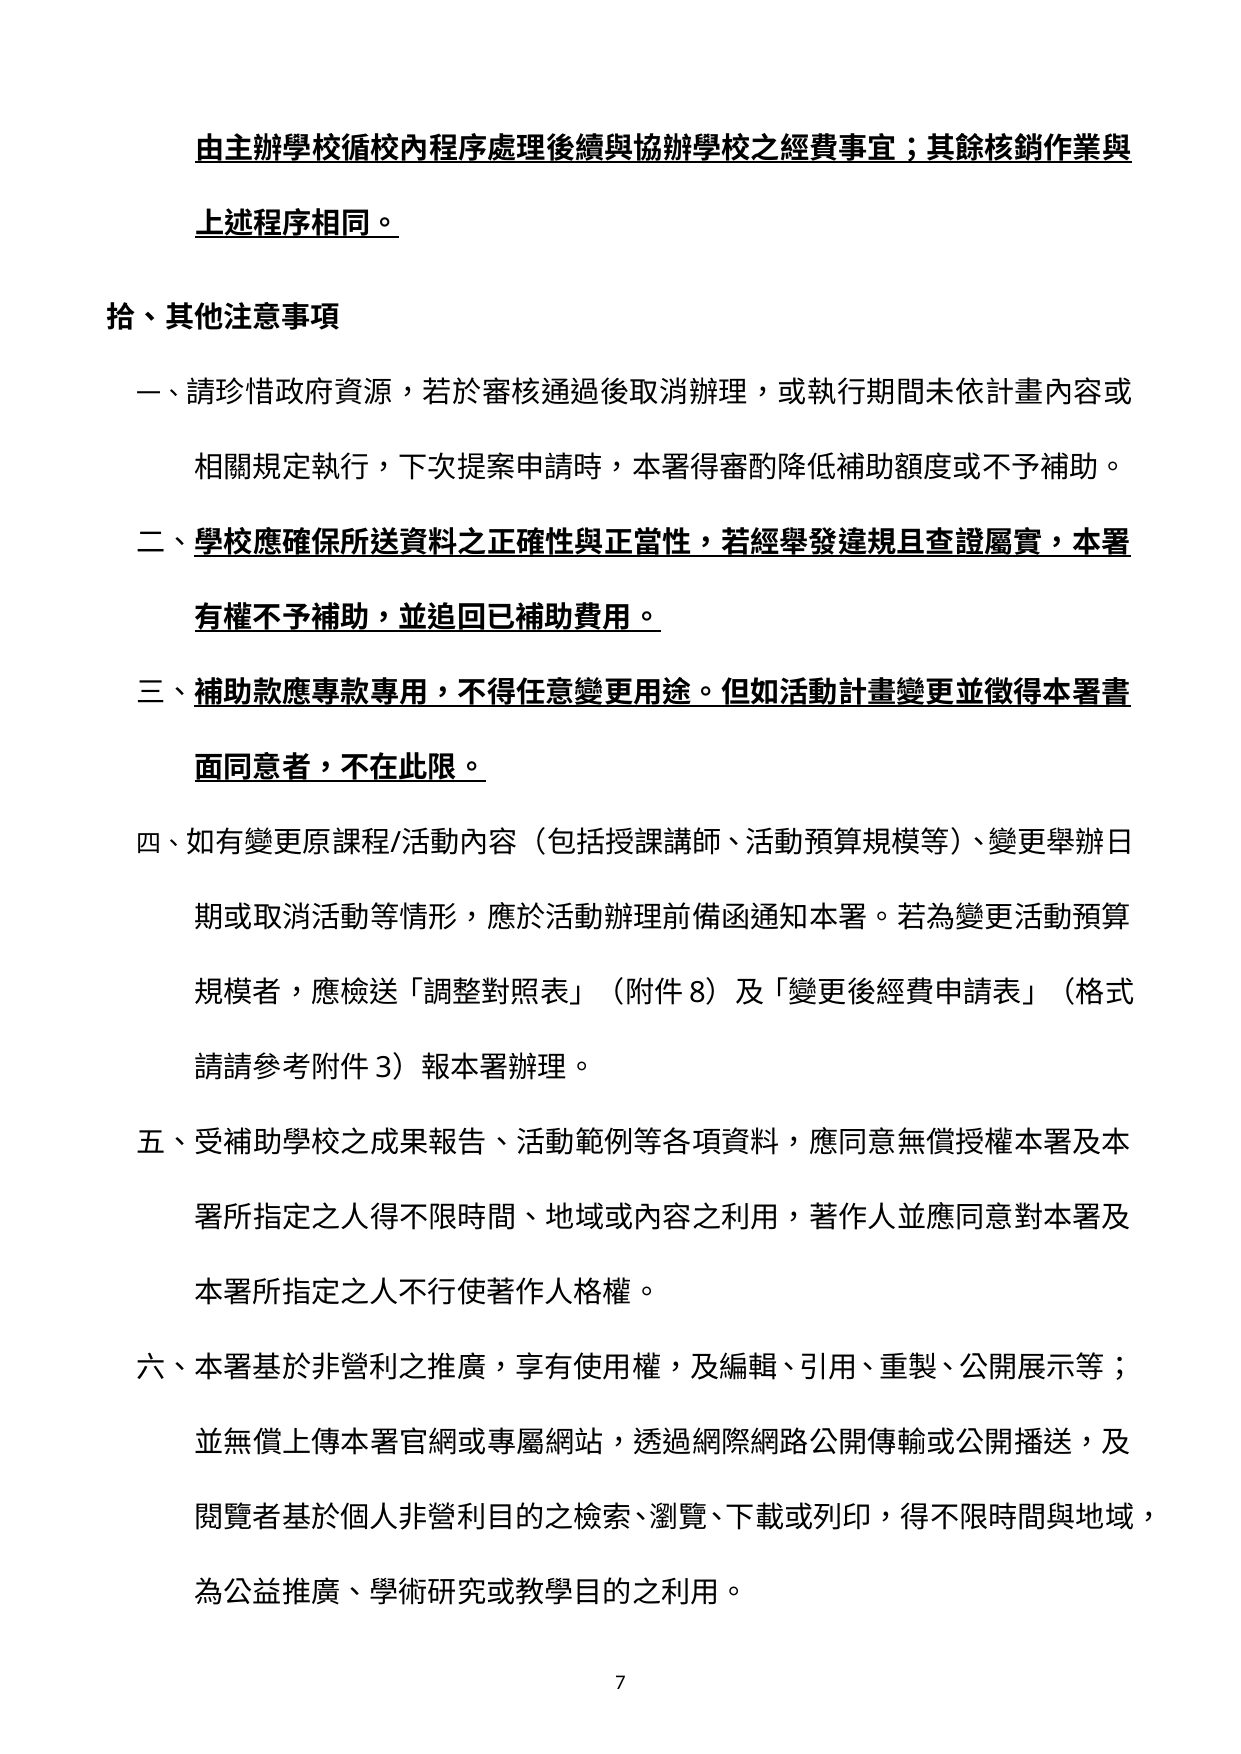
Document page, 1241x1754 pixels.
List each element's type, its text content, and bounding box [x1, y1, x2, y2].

text 拾、其他注意事項 [106, 277, 1134, 352]
list 受補助學校之成果報告、活動範例等各項資料，應同意無償授權本署及本署所指定之人得不限時間、地域或內容之利用，著作人並應同意對本署及本署所指定之人不行使著作人格權。 [136, 1102, 1134, 1327]
list 如有變更原課程/活動內容（包括授課講師、活動預算規模等）、變更舉辦日期或取消活動等情形，應於活動辦理前備函通知本署。若為變更活動預算規模者，應檢送「調整對照表」（附件8）及「變更後經費申請表」（格式請請參考附件3）報本署辦理。 [136, 802, 1134, 1102]
list 請珍惜政府資源，若於審核通過後取消辦理，或執行期間未依計畫內容或相關規定執行，下次提案申請時，本署得審酌降低補助額度或不予補助。 [136, 352, 1134, 502]
list 學校應確保所送資料之正確性與正當性，若經舉發違規且查證屬實，本署有權不予補助，並追回已補助費用。 [136, 502, 1134, 652]
list 由主辦學校循校內程序處理後續與協辦學校之經費事宜；其餘核銷作業與上述程序相同。 [136, 108, 1134, 258]
list 本署基於非營利之推廣，享有使用權，及編輯、引用、重製、公開展示等；並無償上傳本署官網或專屬網站，透過網際網路公開傳輸或公開播送，及閱覽者基於個人非營利目的之檢索、瀏覽、下載或列印，得不限時間與地域，為公益推廣、學術研究或教學目的之利用。 [136, 1327, 1134, 1627]
list 補助款應專款專用，不得任意變更用途。但如活動計畫變更並徵得本署書面同意者，不在此限。 [136, 652, 1134, 802]
